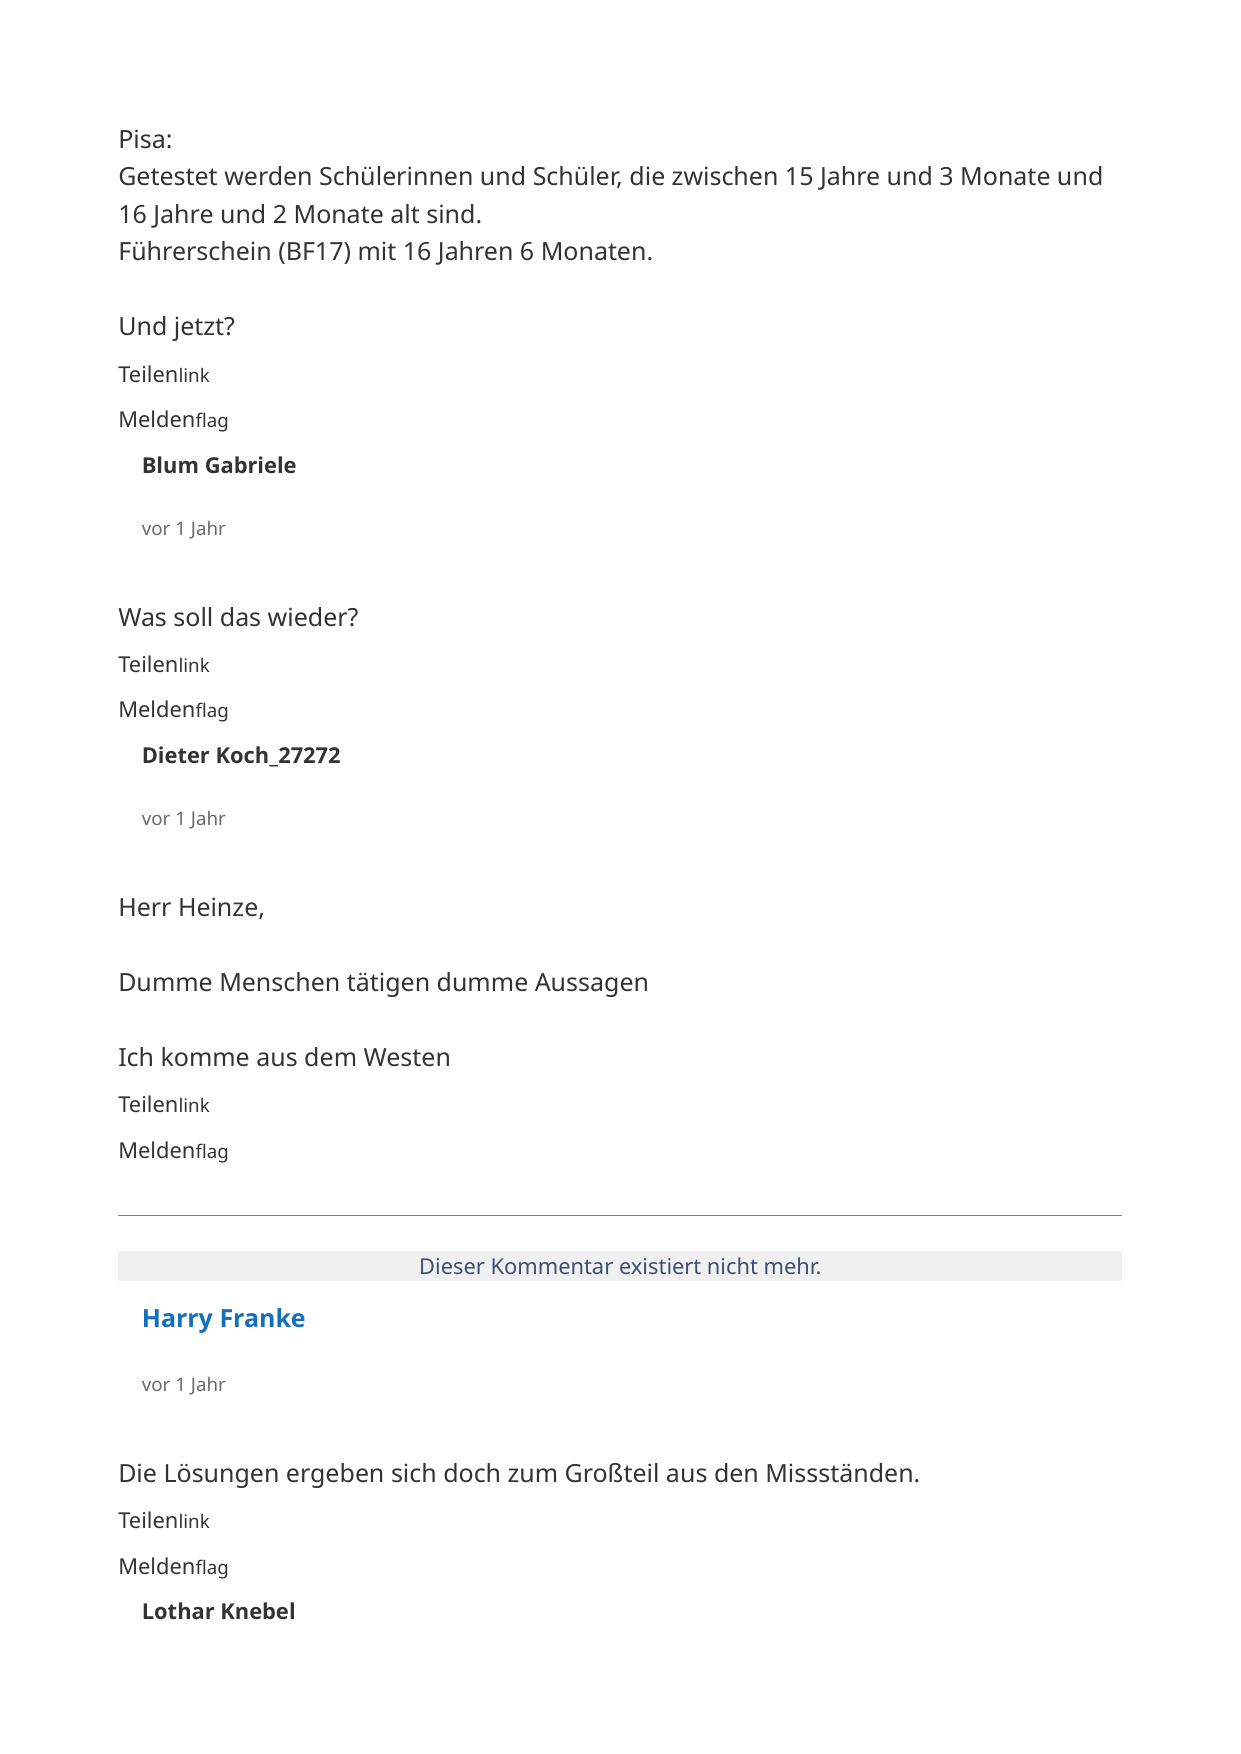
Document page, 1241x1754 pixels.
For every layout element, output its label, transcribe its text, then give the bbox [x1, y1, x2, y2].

text vor 1 Jahr [142, 515, 1117, 541]
text Was soll das wieder? [118, 596, 1122, 633]
text Pisa: Getestet werden Schülerinnen und Schüler, die zwischen 15 Jahre und 3 Monate und 16 Jahre und 2 Monate alt sind. Führerschein (BF17) mit 16 Jahren 6 Monaten. Und jetzt? [118, 118, 1122, 343]
text Dieter Koch_27272 [142, 740, 1114, 769]
text Blum Gabriele [142, 449, 1114, 479]
text Teilenlink [118, 359, 1122, 388]
text Dieser Kommentar existiert nicht mehr. [118, 1251, 1122, 1281]
text Lothar Knebel [142, 1596, 1114, 1626]
text Teilenlink [118, 1089, 1122, 1119]
text Die Lösungen ergeben sich doch zum Großteil aus den Missständen. [118, 1452, 1122, 1489]
text Harry Franke [142, 1301, 1114, 1335]
text Teilenlink [118, 1505, 1122, 1535]
text Meldenflag [118, 694, 1122, 724]
text vor 1 Jahr [142, 1371, 1117, 1397]
text Herr Heinze, Dumme Menschen tätigen dumme Aussagen Ich komme aus dem Westen [118, 886, 1122, 1073]
text Teilenlink [118, 649, 1122, 679]
text Meldenflag [118, 404, 1122, 434]
text Meldenflag [118, 1551, 1122, 1580]
text Meldenflag [118, 1134, 1122, 1164]
text vor 1 Jahr [142, 805, 1117, 831]
